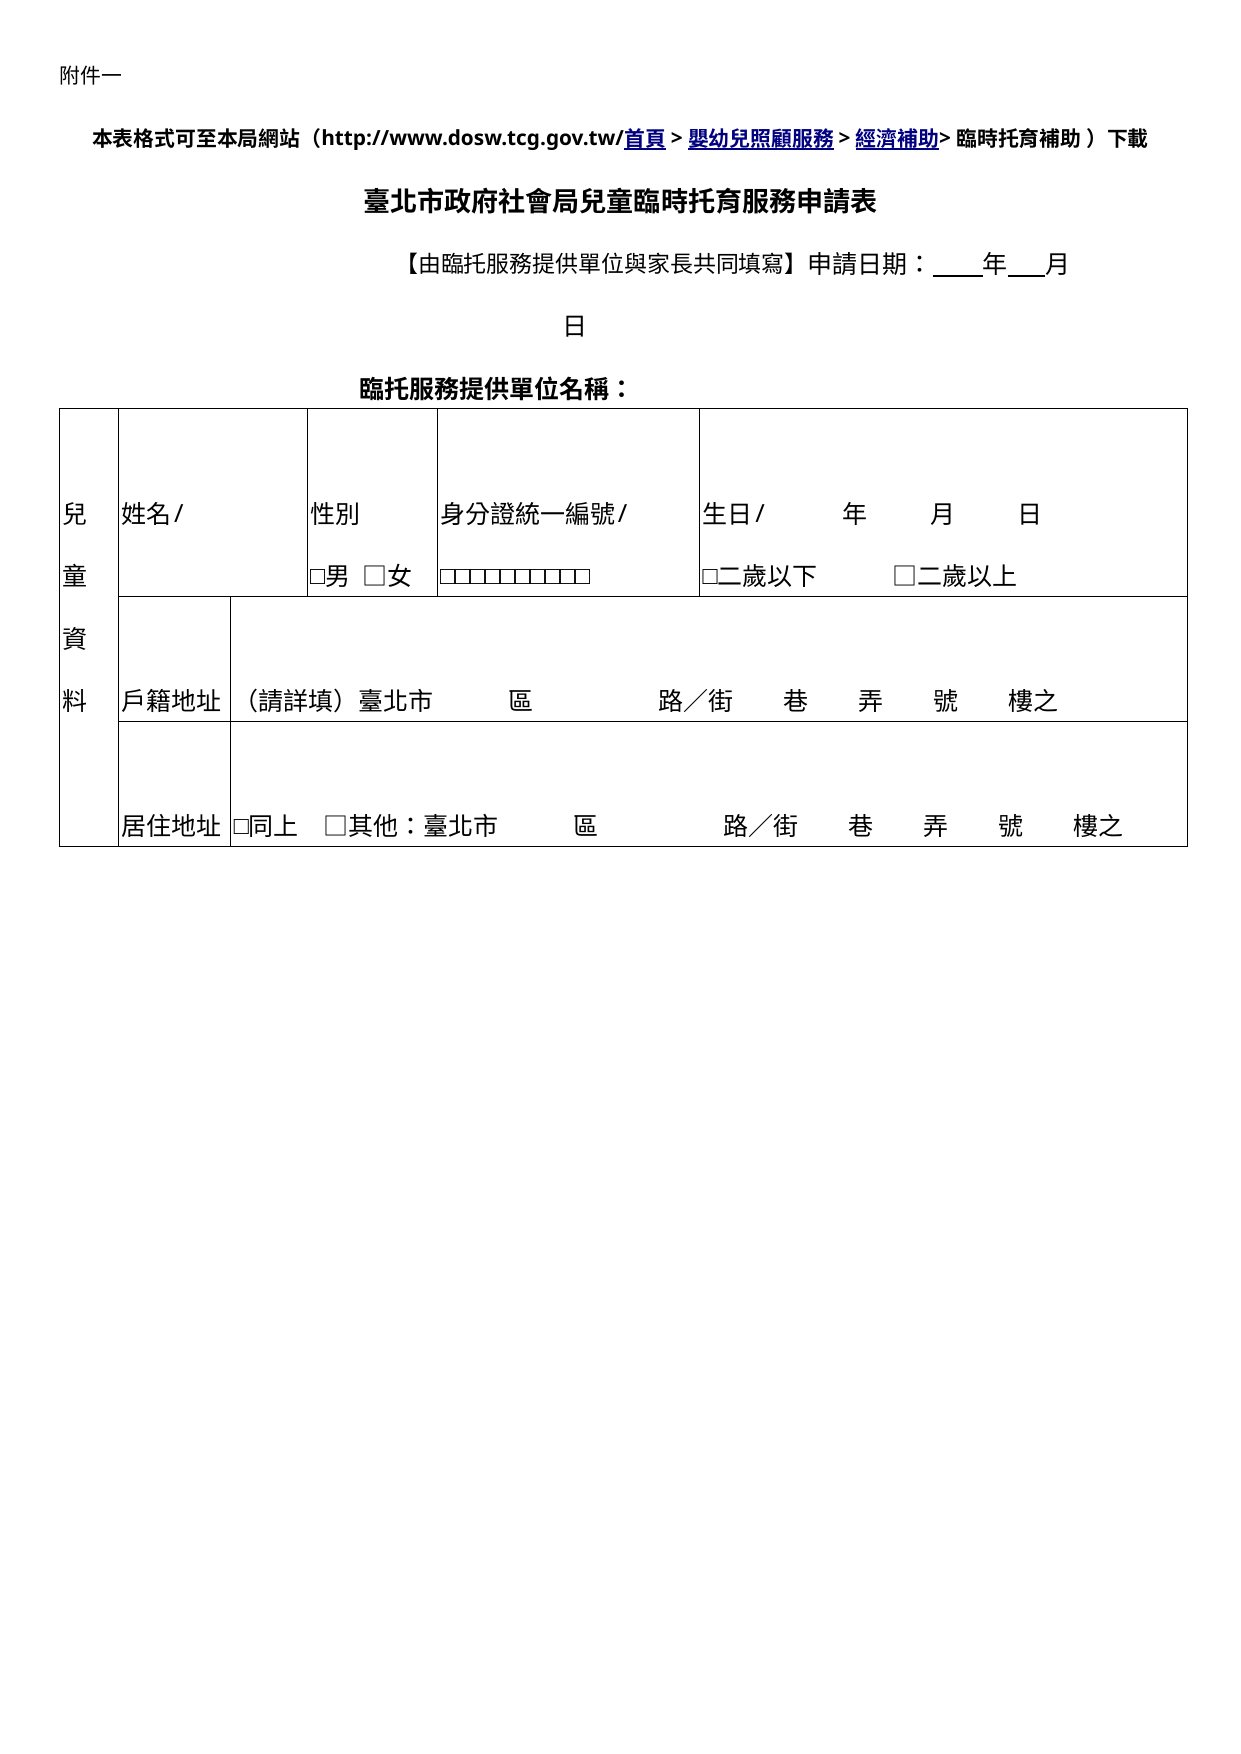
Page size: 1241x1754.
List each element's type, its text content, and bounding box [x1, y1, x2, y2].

table_cell 戶籍地址 [119, 597, 230, 721]
table_cell （請詳填）臺北市 區 路／街 巷 弄 號 樓之 [231, 597, 1187, 721]
table_header 生日/ 年 月 日 □二歲以下 □二歲以上 [700, 409, 1187, 596]
table_cell □同上 □其他：臺北市 區 路／街 巷 弄 號 樓之 [231, 722, 1187, 846]
text 附件一 [59, 33, 1181, 96]
text 臨托服務提供單位名稱： [59, 346, 1181, 408]
table_cell 居住地址 [119, 722, 230, 846]
text 臺北市政府社會局兒童臨時托育服務申請表 [59, 158, 1181, 221]
text 本表格式可至本局網站（http://www.dosw.tcg.gov.tw/首頁 > 嬰幼兒照顧服務 > 經濟補助> 臨時托育補助 ）下載 [59, 96, 1181, 158]
text 【由臨托服務提供單位與家長共同填寫】申請日期： 年 月 日 [59, 221, 1089, 346]
table_header 兒 童 資 料 [60, 409, 118, 846]
table_header 姓名/ [119, 409, 307, 596]
table_header 身分證統一編號/ □□□□□□□□□□ [438, 409, 699, 596]
table_header 性別 □男 □女 [308, 409, 437, 596]
